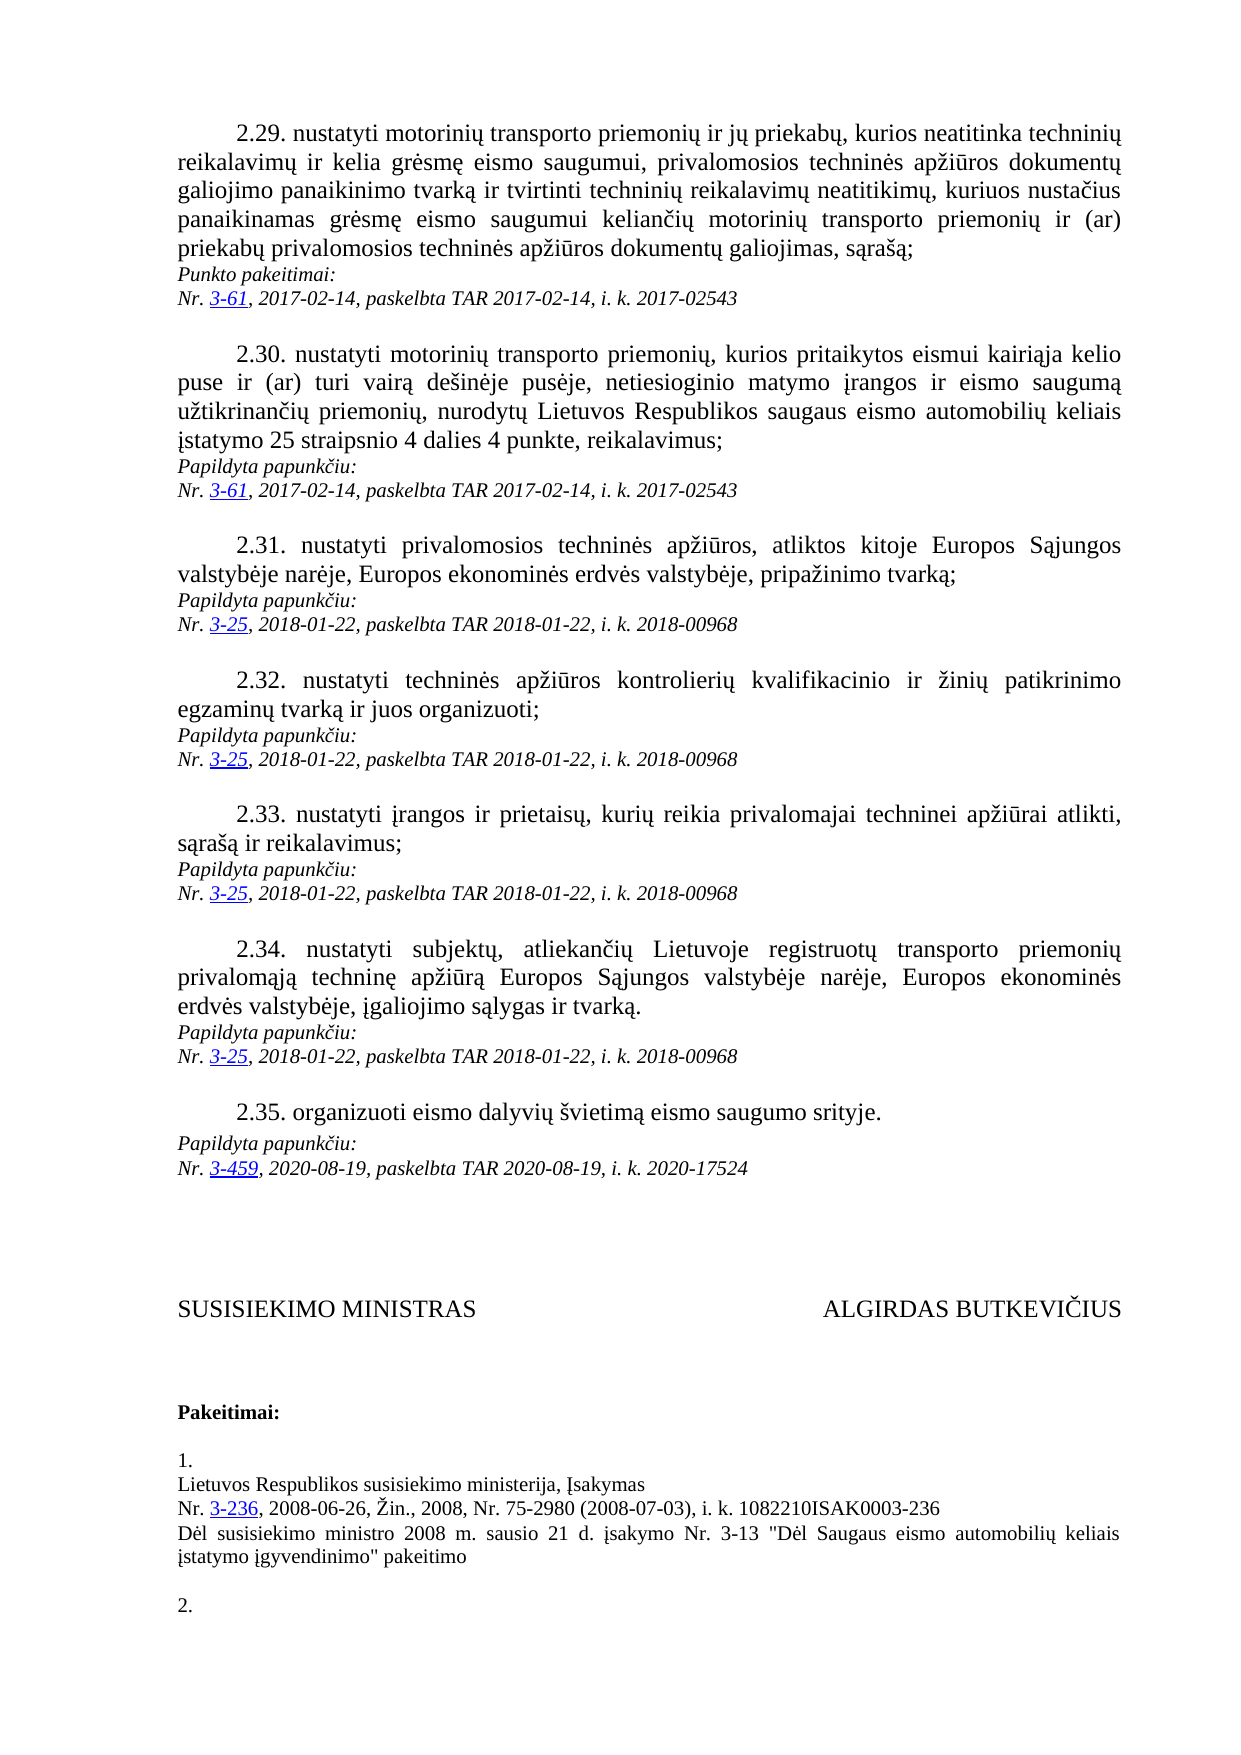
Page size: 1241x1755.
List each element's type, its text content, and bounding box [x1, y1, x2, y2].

text 2.35. organizuoti eismo dalyvių švietimą eismo saugumo srityje. [177, 1097, 1122, 1126]
text 2.34. nustatyti subjektų, atliekančių Lietuvoje registruotų transporto priemonių privalomąją techninę apžiūrą Europos Sąjungos valstybėje narėje, Europos ekonominės erdvės valstybėje, įgaliojimo sąlygas ir tvarką. [177, 934, 1122, 1020]
text Nr. 3-25, 2018-01-22, paskelbta TAR 2018-01-22, i. k. 2018-00968 [177, 1044, 1122, 1068]
text 2.29. nustatyti motorinių transporto priemonių ir jų priekabų, kurios neatitinka techninių reikalavimų ir kelia grėsmę eismo saugumui, privalomosios techninės apžiūros dokumentų galiojimo panaikinimo tvarką ir tvirtinti techninių reikalavimų neatitikimų, kuriuos nustačius panaikinamas grėsmę eismo saugumui keliančių motorinių transporto priemonių ir (ar) priekabų privalomosios techninės apžiūros dokumentų galiojimas, sąrašą; [177, 118, 1122, 262]
text Papildyta papunkčiu: [177, 722, 1122, 747]
text Papildyta papunkčiu: [177, 1020, 1122, 1044]
text Punkto pakeitimai: [177, 262, 1122, 286]
text Papildyta papunkčiu: [177, 1131, 1122, 1155]
text Nr. 3-61, 2017-02-14, paskelbta TAR 2017-02-14, i. k. 2017-02543 [177, 286, 1122, 310]
text Nr. 3-25, 2018-01-22, paskelbta TAR 2018-01-22, i. k. 2018-00968 [177, 612, 1122, 636]
text Papildyta papunkčiu: [177, 454, 1122, 478]
text Papildyta papunkčiu: [177, 857, 1122, 881]
text Lietuvos Respublikos susisiekimo ministerija, Įsakymas [177, 1472, 1122, 1496]
text Nr. 3-459, 2020-08-19, paskelbta TAR 2020-08-19, i. k. 2020-17524 [177, 1155, 1122, 1179]
text 2. [177, 1593, 1122, 1617]
text Nr. 3-25, 2018-01-22, paskelbta TAR 2018-01-22, i. k. 2018-00968 [177, 747, 1122, 771]
text Dėl susisiekimo ministro 2008 m. sausio 21 d. įsakymo Nr. 3-13 "Dėl Saugaus eismo automobilių keliais įstatymo įgyvendinimo" pakeitimo [177, 1520, 1122, 1568]
text 2.32. nustatyti techninės apžiūros kontrolierių kvalifikacinio ir žinių patikrinimo egzaminų tvarką ir juos organizuoti; [177, 665, 1122, 722]
text Nr. 3-25, 2018-01-22, paskelbta TAR 2018-01-22, i. k. 2018-00968 [177, 881, 1122, 905]
text Pakeitimai: [177, 1400, 1122, 1424]
text 2.33. nustatyti įrangos ir prietaisų, kurių reikia privalomajai techninei apžiūrai atlikti, sąrašą ir reikalavimus; [177, 799, 1122, 857]
text Nr. 3-61, 2017-02-14, paskelbta TAR 2017-02-14, i. k. 2017-02543 [177, 478, 1122, 502]
text SUSISIEKIMO MINISTRAS ALGIRDAS BUTKEVIČIUS [177, 1294, 1122, 1323]
text Papildyta papunkčiu: [177, 588, 1122, 612]
text Nr. 3-236, 2008-06-26, Žin., 2008, Nr. 75-2980 (2008-07-03), i. k. 1082210ISAK0003-236 [177, 1496, 1122, 1520]
text 1. [177, 1448, 1122, 1472]
text 2.30. nustatyti motorinių transporto priemonių, kurios pritaikytos eismui kairiąja kelio puse ir (ar) turi vairą dešinėje pusėje, netiesioginio matymo įrangos ir eismo saugumą užtikrinančių priemonių, nurodytų Lietuvos Respublikos saugaus eismo automobilių keliais įstatymo 25 straipsnio 4 dalies 4 punkte, reikalavimus; [177, 339, 1122, 454]
text 2.31. nustatyti privalomosios techninės apžiūros, atliktos kitoje Europos Sąjungos valstybėje narėje, Europos ekonominės erdvės valstybėje, pripažinimo tvarką; [177, 531, 1122, 588]
